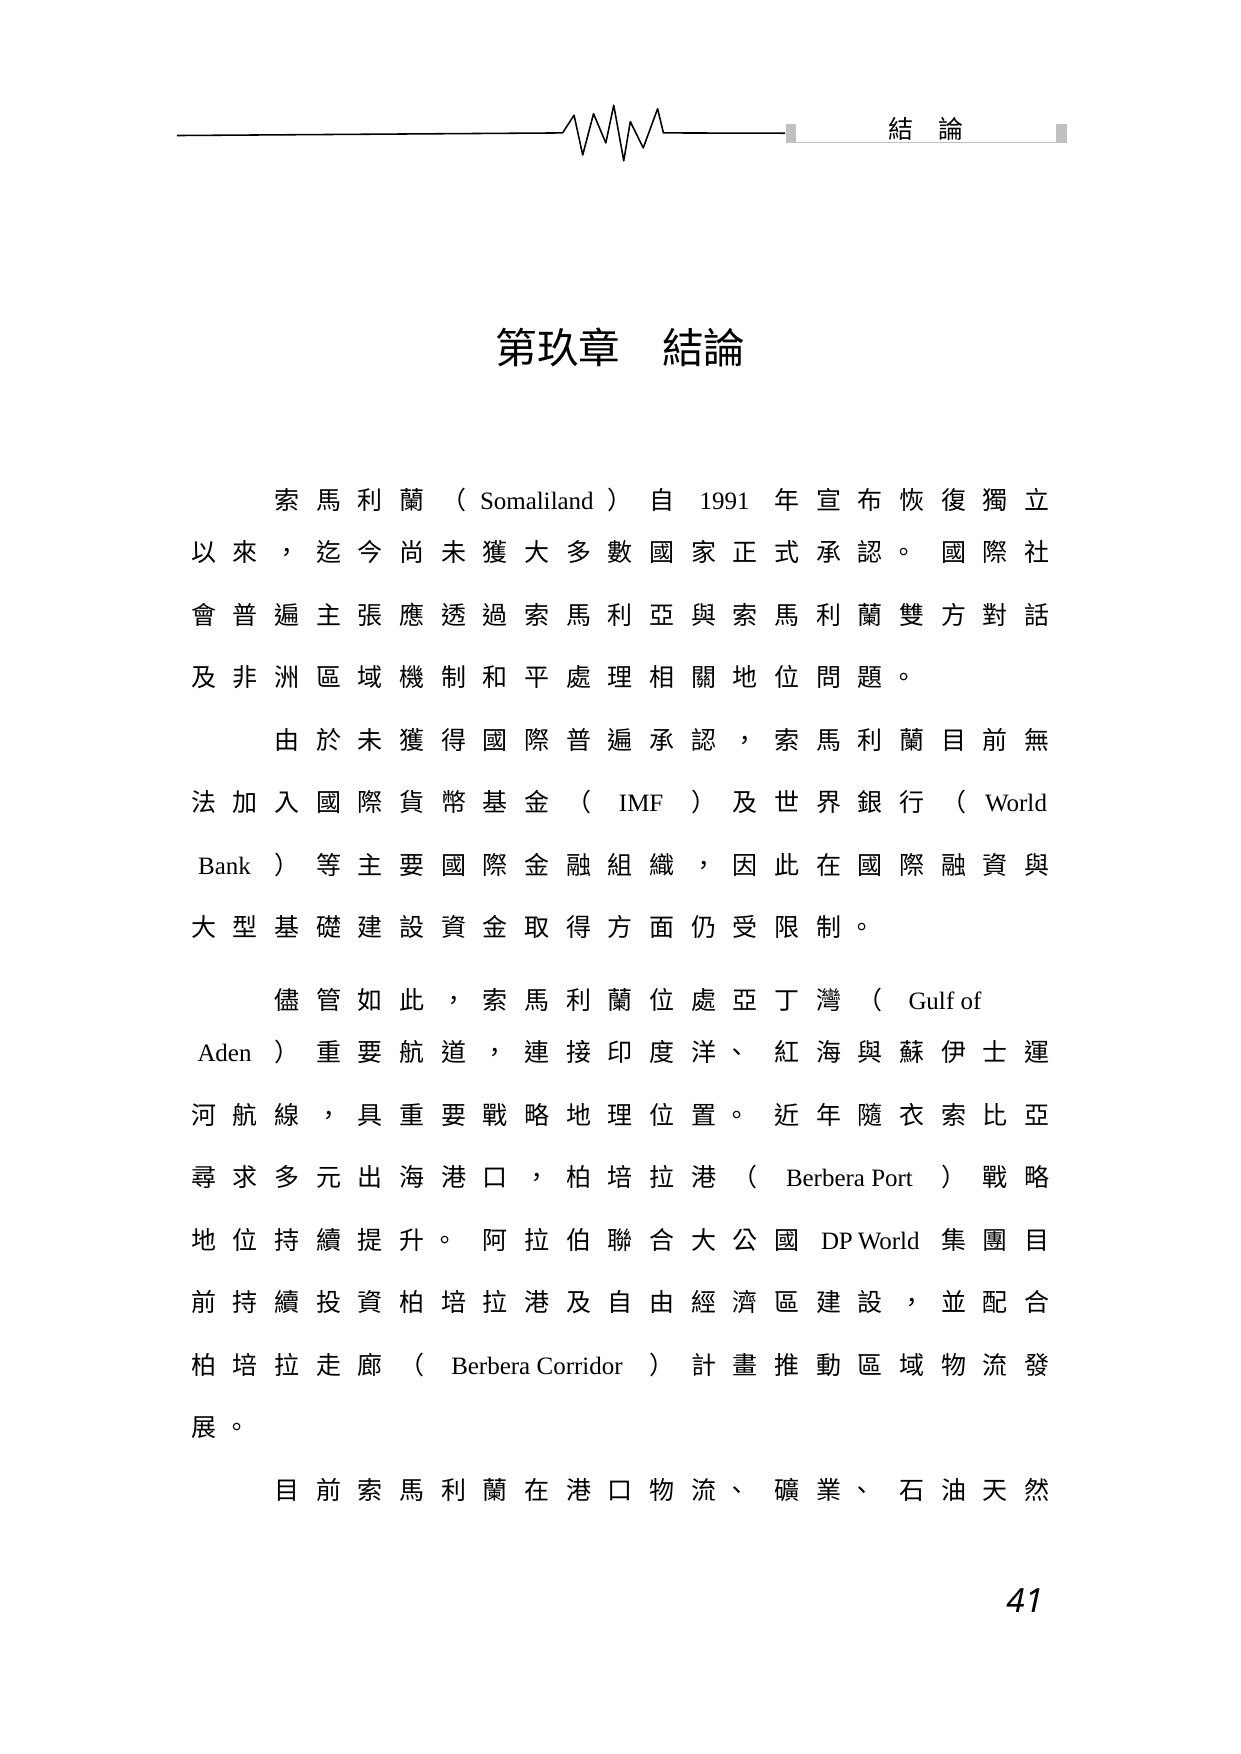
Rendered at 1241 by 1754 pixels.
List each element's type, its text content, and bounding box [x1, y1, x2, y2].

text 索馬利蘭（Somaliland）自1991年宣布恢復獨立以來，迄今尚未獲大多數國家正式承認。國際社會普遍主張應透過索馬利亞與索馬利蘭雙方對話及非洲區域機制和平處理相關地位問題。 [183, 447, 1058, 697]
text 儘管如此，索馬利蘭位處亞丁灣（Gulf of Aden）重要航道，連接印度洋、紅海與蘇伊士運河航線，具重要戰略地理位置。近年隨衣索比亞尋求多元出海港口，柏培拉港（Berbera Port）戰略地位持續提升。阿拉伯聯合大公國DP World集團目前持續投資柏培拉港及自由經濟區建設，並配合柏培拉走廊（Berbera Corridor）計畫推動區域物流發展。 [183, 947, 1058, 1447]
text 由於未獲得國際普遍承認，索馬利蘭目前無法加入國際貨幣基金（IMF）及世界銀行（World Bank）等主要國際金融組織，因此在國際融資與大型基礎建設資金取得方面仍受限制。 [183, 697, 1058, 947]
text 目前索馬利蘭在港口物流、礦業、石油天然 [183, 1447, 1058, 1509]
text 第玖章 結論 [183, 304, 1058, 366]
